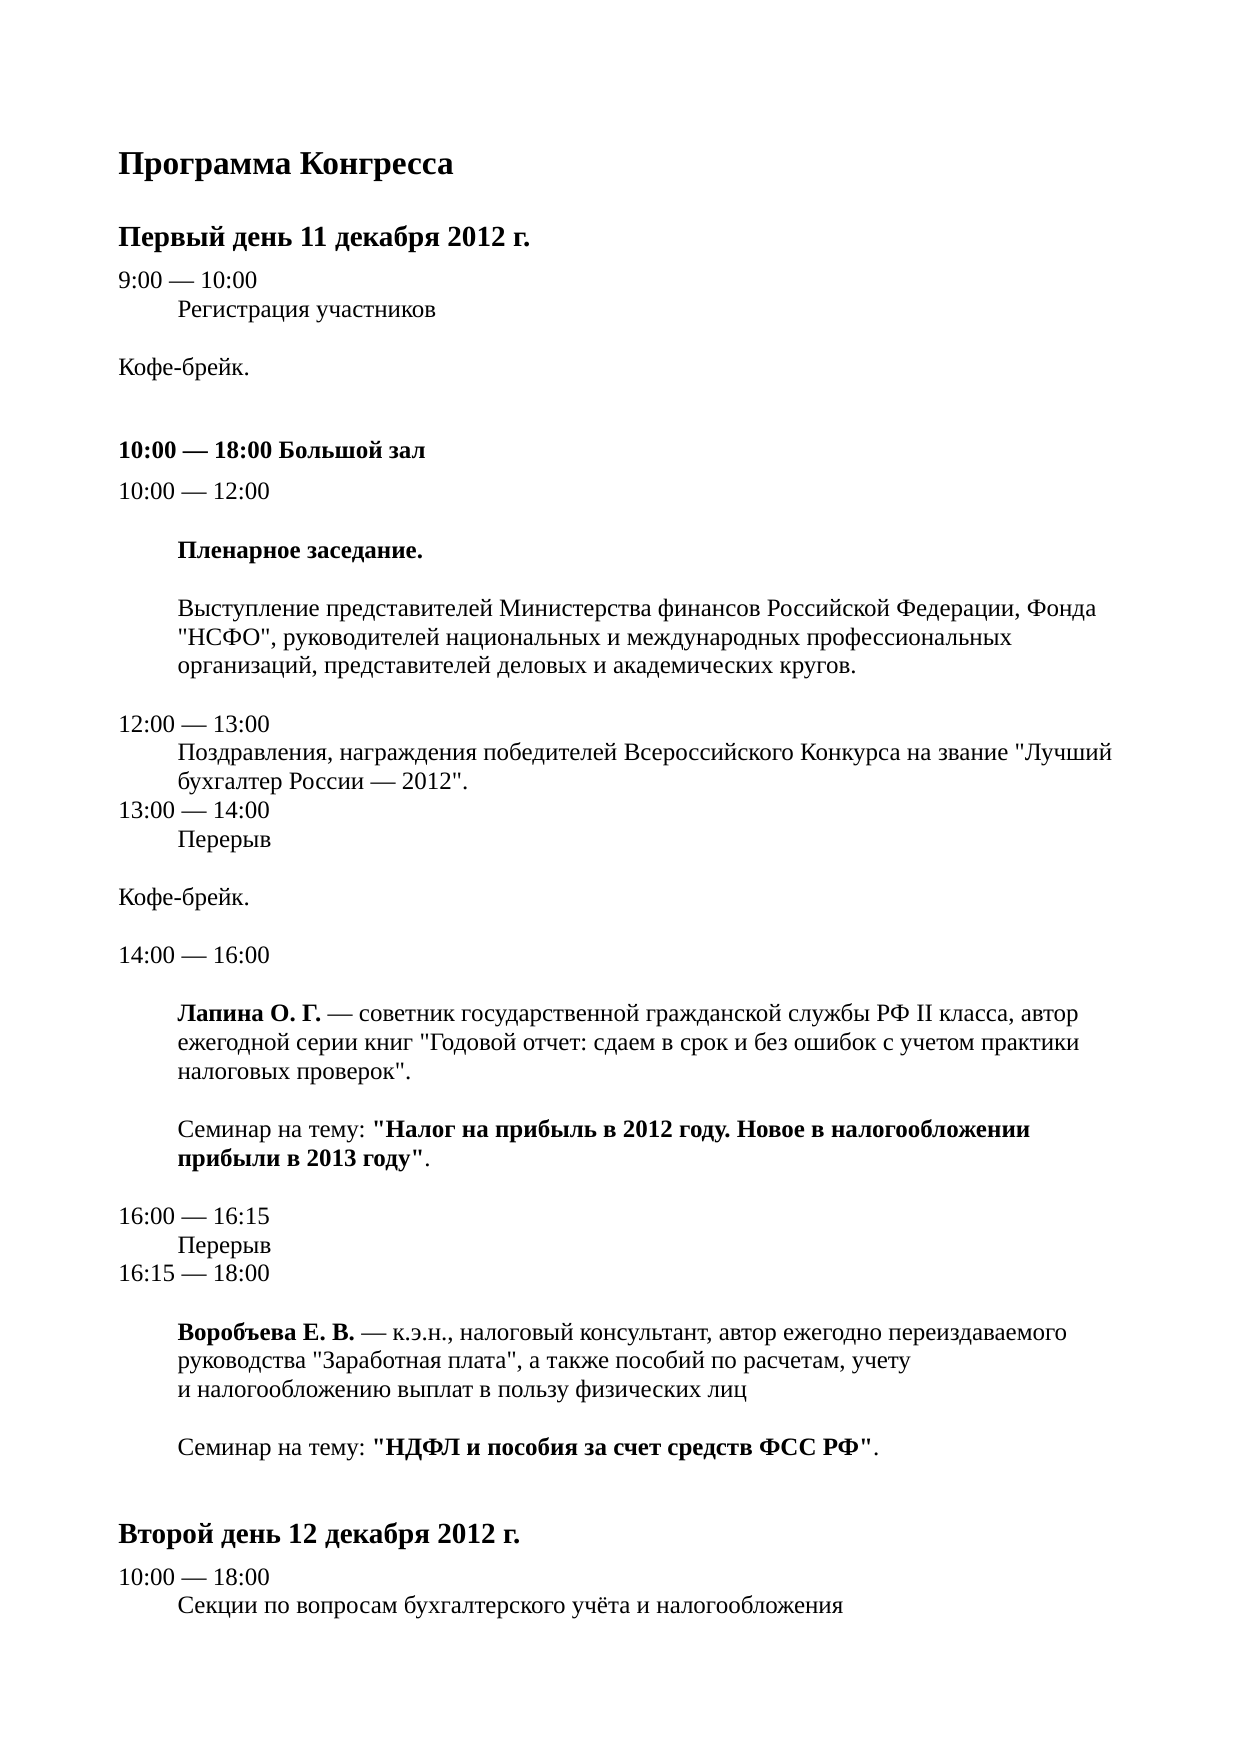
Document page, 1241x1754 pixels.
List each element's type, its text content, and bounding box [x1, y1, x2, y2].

list Воробъева Е. В. — к.э.н., налоговый консультант, автор ежегодно переиздаваемого руководства "Заработная плата", а также пособий по расчетам, учету и налогообложению выплат в пользу физических лиц [177, 1317, 1122, 1403]
list Поздравления, награждения победителей Всероссийского Конкурса на звание "Лучший бухгалтер России — 2012". [177, 737, 1122, 795]
subtitle Второй день 12 декабря 2012 г. [118, 1516, 1122, 1549]
subtitle 10:00 — 12:00 [118, 476, 1122, 505]
text Кофе-брейк. [118, 882, 1122, 911]
subtitle 16:00 — 16:15 [118, 1201, 1122, 1230]
list Пленарное заседание. [177, 535, 1122, 563]
list Перерыв [177, 824, 1122, 852]
list Перерыв [177, 1230, 1122, 1258]
list Семинар на тему: "Налог на прибыль в 2012 году. Новое в налогообложении прибыли в 2013 году". [177, 1114, 1122, 1172]
list Секции по вопросам бухгалтерского учёта и налогообложения [177, 1591, 1122, 1619]
list Регистрация участников [177, 294, 1122, 322]
list Выступление представителей Министерства финансов Российской Федерации, Фонда "НСФО", руководителей национальных и международных профессиональных организаций, представителей деловых и академических кругов. [177, 593, 1122, 679]
subtitle Первый день 11 декабря 2012 г. [118, 219, 1122, 252]
list Лапина О. Г. — советник государственной гражданской службы РФ II класса, автор ежегодной серии книг "Годовой отчет: сдаем в срок и без ошибок с учетом практики налоговых проверок". [177, 998, 1122, 1084]
subtitle 9:00 — 10:00 [118, 265, 1122, 294]
subtitle 10:00 — 18:00 Большой зал [118, 435, 1122, 464]
subtitle 13:00 — 14:00 [118, 795, 1122, 824]
list Семинар на тему: "НДФЛ и пособия за счет средств ФСС РФ". [177, 1432, 1122, 1461]
subtitle 10:00 — 18:00 [118, 1562, 1122, 1591]
subtitle 16:15 — 18:00 [118, 1258, 1122, 1287]
text Кофе-брейк. [118, 352, 1122, 381]
subtitle Программа Конгресса [118, 143, 1122, 181]
subtitle 14:00 — 16:00 [118, 940, 1122, 969]
subtitle 12:00 — 13:00 [118, 709, 1122, 737]
